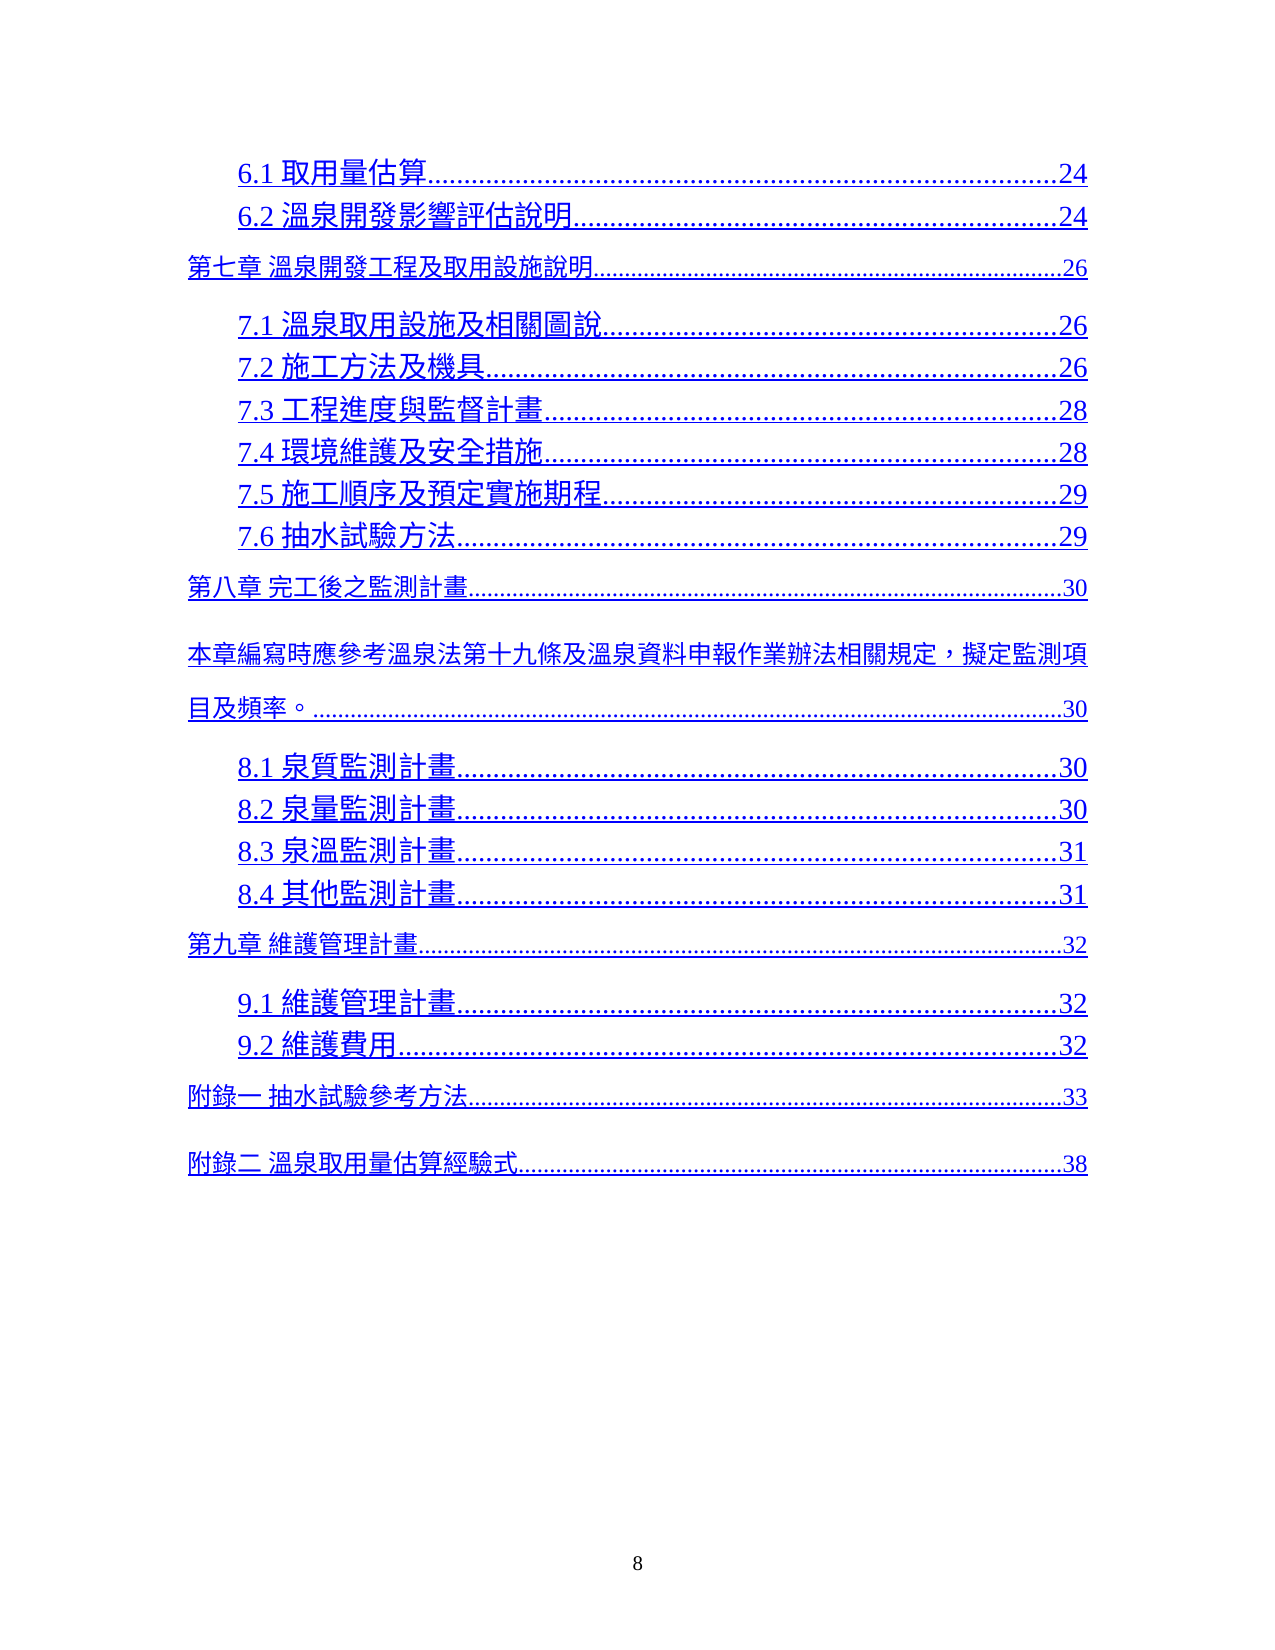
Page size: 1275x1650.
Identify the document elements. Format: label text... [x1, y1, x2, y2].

text [187, 1175, 1087, 1179]
text [187, 279, 1087, 283]
text 本章編寫時應參考溫泉法第十九條及溫泉資料申報作業辦法相關規定，擬定監測項目及頻率。 30 [187, 634, 1087, 666]
text 8.4 其他監測計畫 31 [237, 870, 1087, 906]
text [237, 465, 1087, 471]
text [237, 380, 1087, 386]
text 附錄一 抽水試驗參考方法 33 [187, 1076, 1087, 1107]
text [237, 1016, 1087, 1022]
text 8.3 泉溫監測計畫 31 [237, 828, 1087, 864]
text 7.2 施工方法及機具 26 [237, 344, 1087, 379]
text [237, 338, 1087, 344]
text 7.1 溫泉取用設施及相關圖說 26 [237, 301, 1087, 337]
text 6.1 取用量估算 24 [237, 150, 1087, 186]
text [187, 600, 1087, 604]
text 7.4 環境維護及安全措施 28 [237, 428, 1087, 464]
text 第九章 維護管理計畫 32 [187, 925, 1087, 956]
text 本章編寫時應參考溫泉法第十九條及溫泉資料申報作業辦法相關規定，擬定監測項目及頻率。 30 [187, 667, 1087, 720]
text 6.2 溫泉開發影響評估說明 24 [237, 192, 1087, 228]
text [187, 957, 1087, 961]
text 第八章 完工後之監測計畫 30 [187, 568, 1087, 599]
text [237, 780, 1087, 786]
text 7.5 施工順序及預定實施期程 29 [237, 471, 1087, 506]
text 7.3 工程進度與監督計畫 28 [237, 386, 1087, 422]
text [237, 507, 1087, 513]
text [237, 550, 1087, 555]
text [237, 423, 1087, 428]
text [187, 1108, 1087, 1113]
text 8.2 泉量監測計畫 30 [237, 786, 1087, 821]
text [237, 187, 1087, 192]
text 8.1 泉質監測計畫 30 [237, 743, 1087, 779]
text [237, 229, 1087, 234]
text 第七章 溫泉開發工程及取用設施說明 26 [187, 247, 1087, 278]
text [237, 1058, 1087, 1064]
text 7.6 抽水試驗方法 29 [237, 513, 1087, 549]
text 9.1 維護管理計畫 32 [237, 979, 1087, 1015]
text [237, 865, 1087, 870]
text [237, 907, 1087, 912]
text 本章編寫時應參考溫泉法第十九條及溫泉資料申報作業辦法相關規定，擬定監測項目及頻率。 30 [187, 721, 1087, 725]
text [237, 822, 1087, 828]
text 9.2 維護費用 32 [237, 1022, 1087, 1057]
text 附錄二 溫泉取用量估算經驗式 38 [187, 1143, 1087, 1174]
